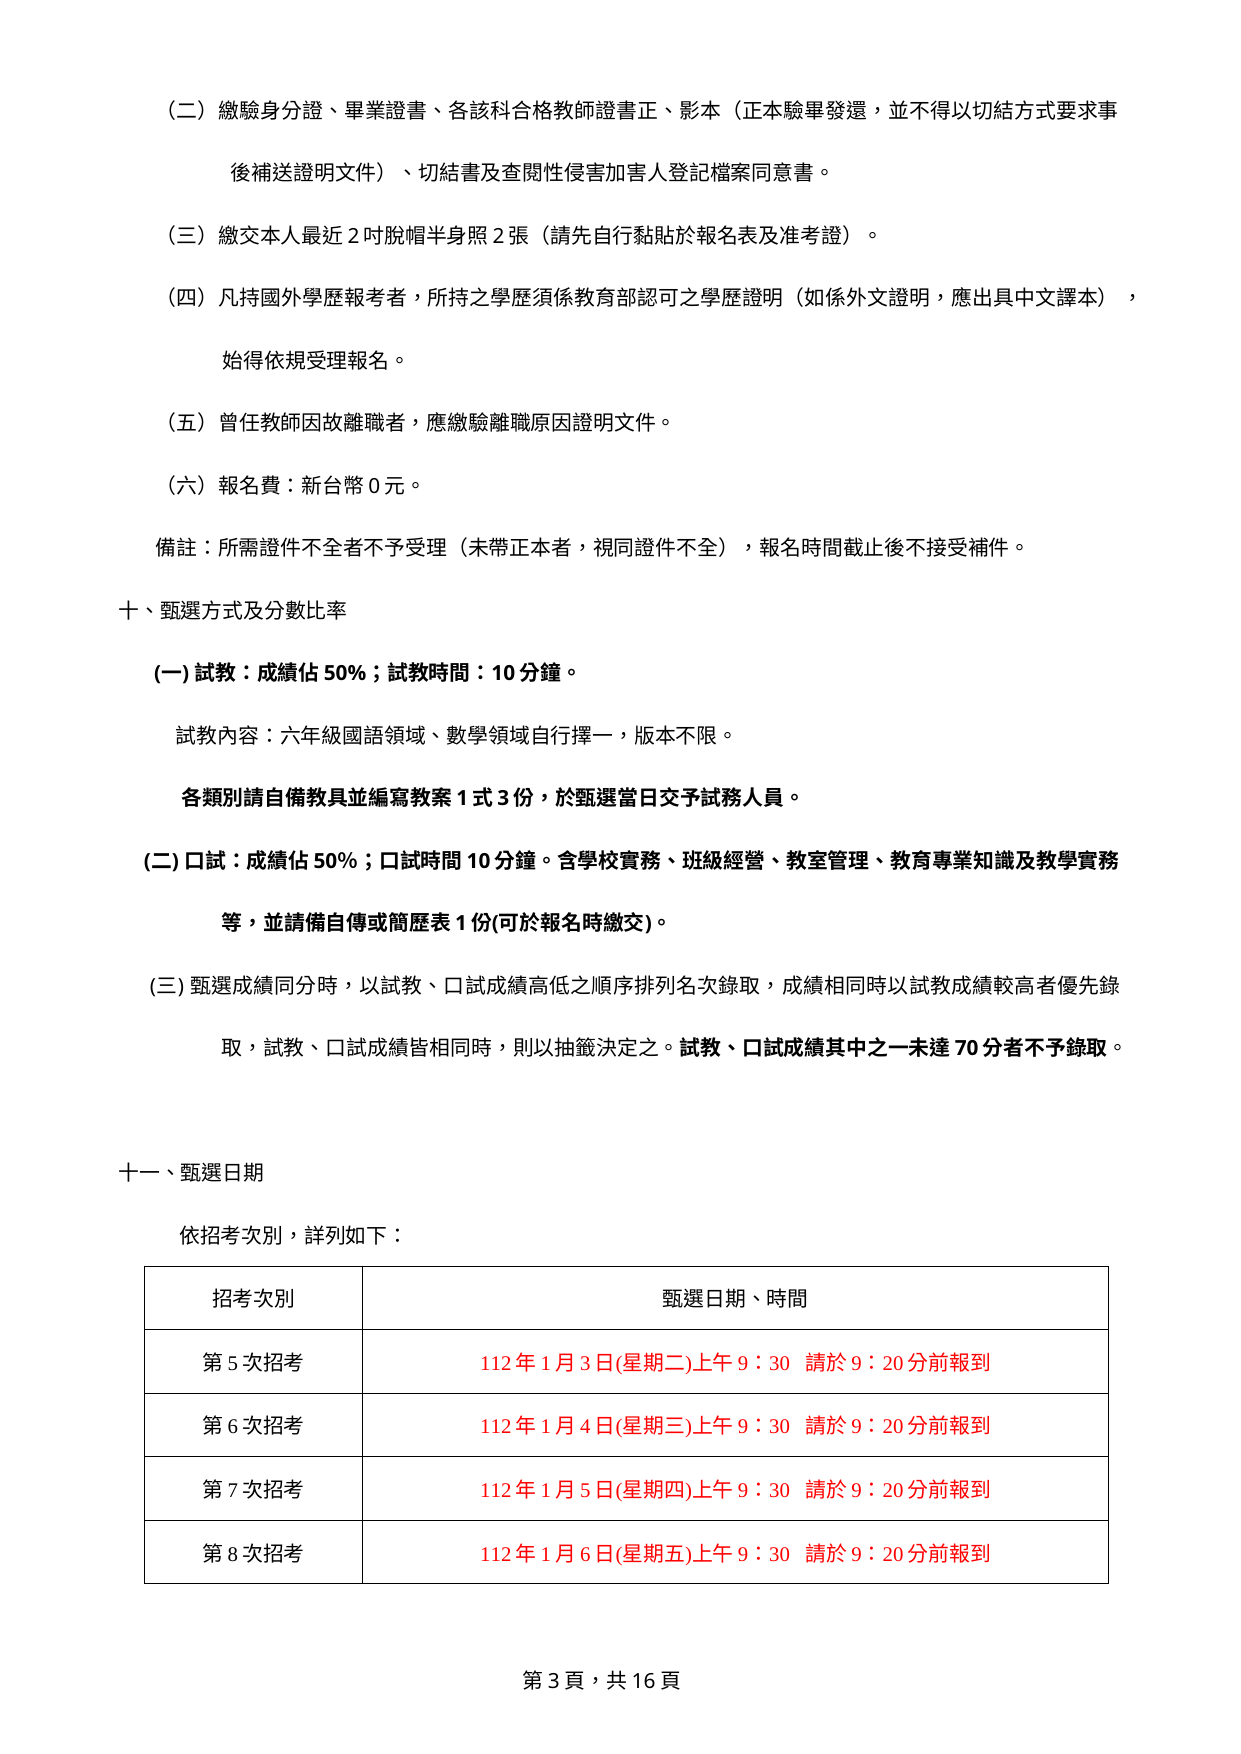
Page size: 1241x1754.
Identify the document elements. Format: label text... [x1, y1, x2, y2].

text 試教內容：六年級國語領域、數學領域自行擇一，版本不限。 [143, 703, 1122, 766]
table_header 招考次別 [145, 1267, 362, 1329]
text 依招考次別，詳列如下： [168, 1203, 1122, 1266]
text （四）凡持國外學歷報考者，所持之學歷須係教育部認可之學歷證明（如係外文證明，應出具中文譯本），始得依規受理報名。 [156, 266, 1122, 391]
text (三) 甄選成績同分時，以試教、口試成績高低之順序排列名次錄取，成績相同時以試教成績較高者優先錄取，試教、口試成績皆相同時，則以抽籤決定之。試教、口試成績其中之一未達70分者不予錄取。 [133, 953, 1122, 1078]
text (一) 試教：成績佔50%；試教時間：10分鐘。 [143, 641, 1122, 703]
table_cell 第8次招考 [145, 1521, 362, 1583]
table_cell 112年1月5日(星期四)上午9：30 請於9：20分前報到 [363, 1457, 1108, 1520]
text 備註：所需證件不全者不予受理（未帶正本者，視同證件不全），報名時間截止後不接受補件。 [155, 516, 1122, 578]
text 十、甄選方式及分數比率 [118, 578, 1122, 641]
table_cell 112年1月3日(星期二)上午9：30 請於9：20分前報到 [363, 1330, 1108, 1393]
text 十一、甄選日期 [118, 1141, 1122, 1203]
text （二）繳驗身分證、畢業證書、各該科合格教師證書正、影本（正本驗畢發還，並不得以切結方式要求事後補送證明文件）、切結書及查閱性侵害加害人登記檔案同意書。 [156, 78, 1122, 203]
table_cell 第7次招考 [145, 1457, 362, 1520]
table_cell 第6次招考 [145, 1394, 362, 1456]
table_cell 第5次招考 [145, 1330, 362, 1393]
text （六）報名費：新台幣0元。 [156, 453, 1122, 516]
table_cell 112年1月6日(星期五)上午9：30 請於9：20分前報到 [363, 1521, 1108, 1583]
text （三）繳交本人最近2吋脫帽半身照2張（請先自行黏貼於報名表及准考證）。 [156, 203, 1122, 266]
table_cell 112年1月4日(星期三)上午9：30 請於9：20分前報到 [363, 1394, 1108, 1456]
text 各類別請自備教具並編寫教案1式3份，於甄選當日交予試務人員。 [143, 766, 1122, 828]
text （五）曾任教師因故離職者，應繳驗離職原因證明文件。 [156, 391, 1122, 453]
table_header 甄選日期、時間 [363, 1267, 1108, 1329]
text (二) 口試：成績佔50％；口試時間10分鐘。含學校實務、班級經營、教室管理、教育專業知識及教學實務等，並請備自傳或簡歷表1份(可於報名時繳交)。 [133, 828, 1122, 953]
